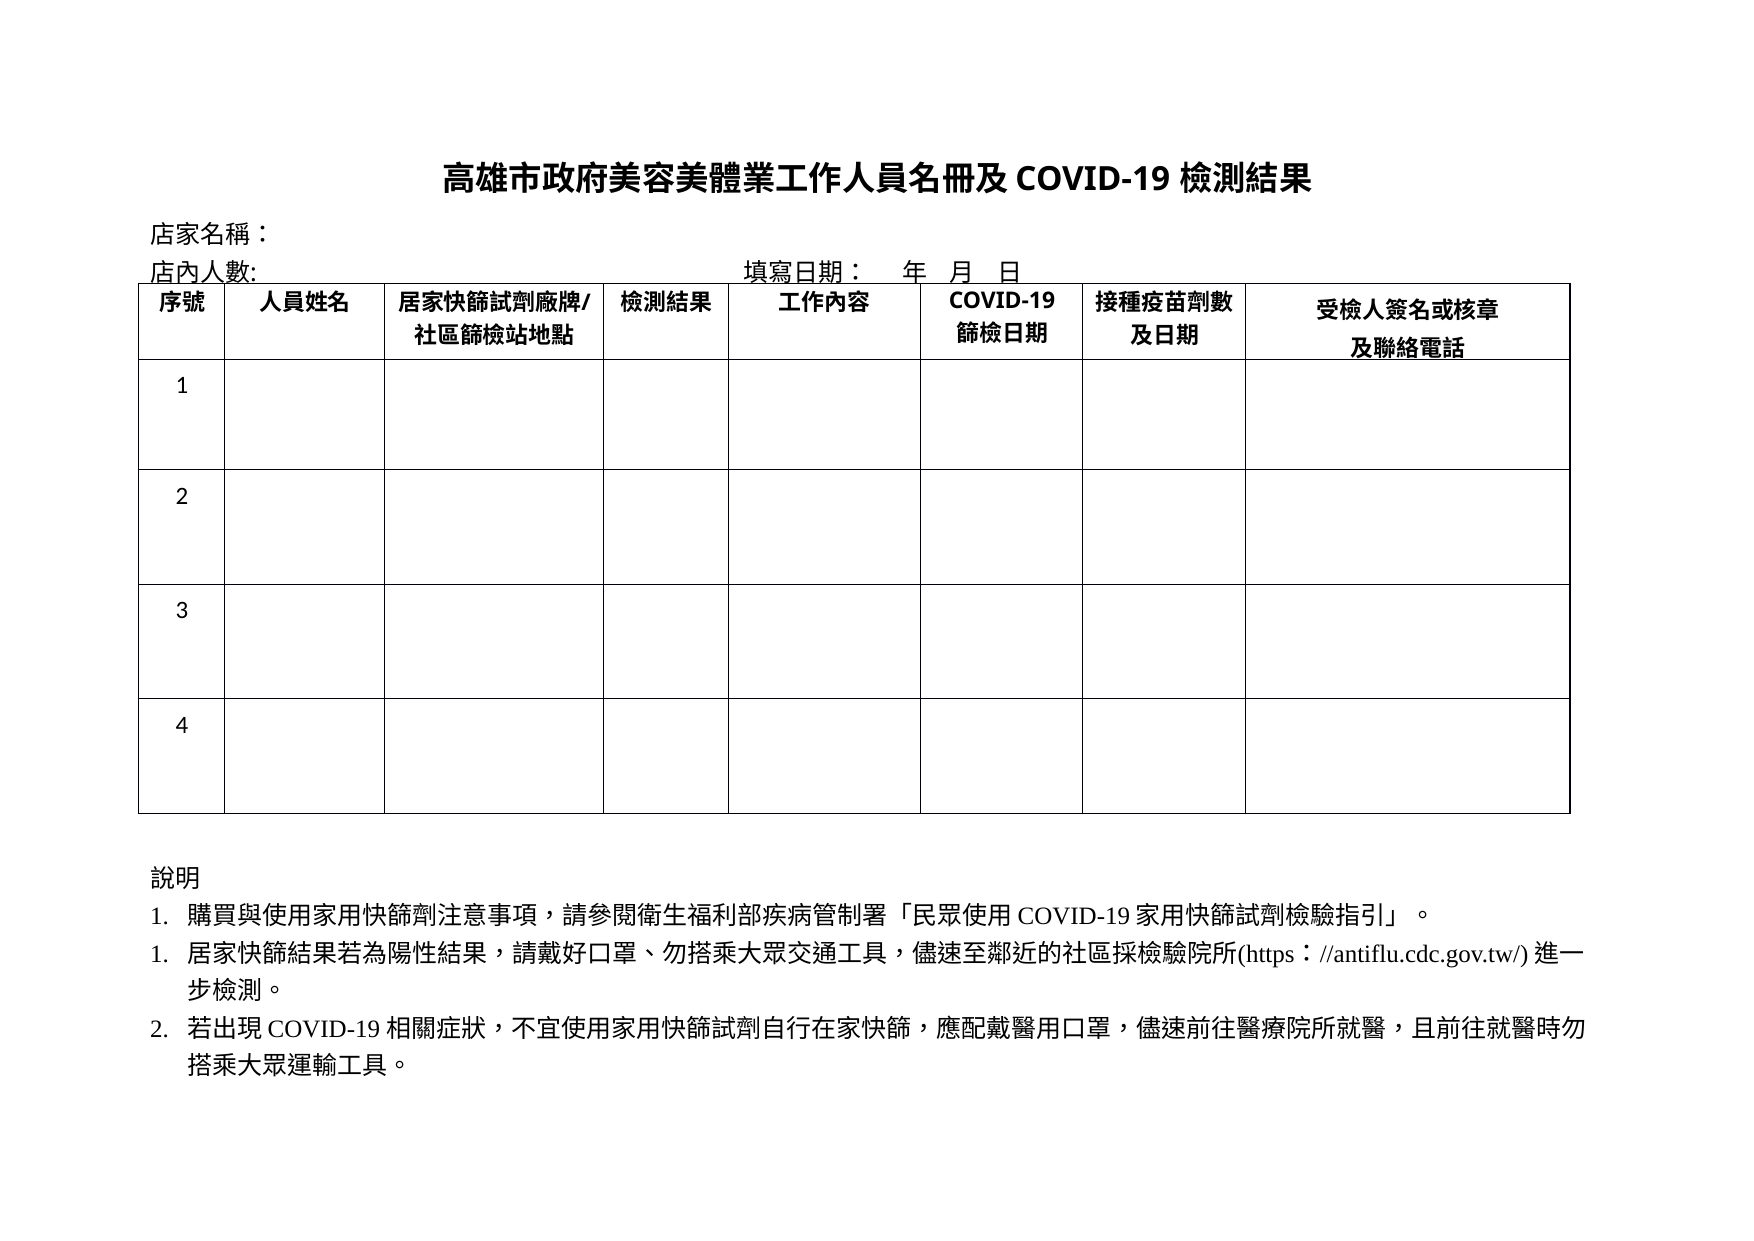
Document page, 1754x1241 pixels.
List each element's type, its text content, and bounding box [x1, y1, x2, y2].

table_cell [604, 470, 728, 584]
table_cell [385, 360, 603, 469]
table_cell [225, 699, 384, 813]
table_cell [729, 470, 920, 584]
table_header 序號 [139, 284, 224, 359]
table_cell [1083, 360, 1245, 469]
table_cell [729, 585, 920, 698]
table_cell [1246, 470, 1569, 584]
table_header 接種疫苗劑數及日期 [1083, 284, 1245, 359]
table_header 受檢人簽名或核章 及聯絡電話 [1246, 284, 1569, 359]
table_cell [385, 699, 603, 813]
text 說明 [150, 851, 1604, 889]
list 若出現COVID-19 相關症狀，不宜使用家用快篩試劑自行在家快篩，應配戴醫用口罩，儘速前往醫療院所就醫，且前往就醫時勿搭乘大眾運輸工具。 [150, 1001, 1604, 1076]
table_cell 1 [139, 360, 224, 469]
table_cell 3 [139, 585, 224, 698]
table_cell [921, 585, 1082, 698]
table_header COVID-19 篩檢日期 [921, 284, 1082, 359]
table_cell [729, 360, 920, 469]
table_cell [921, 360, 1082, 469]
table_cell [1083, 699, 1245, 813]
table_cell 4 [139, 699, 224, 813]
text 高雄市政府美容美體業工作人員名冊及COVID-19 檢測結果 [150, 133, 1604, 208]
table_cell [921, 699, 1082, 813]
table_header 工作內容 [729, 284, 920, 359]
table_cell [1246, 699, 1569, 813]
table_header 居家快篩試劑廠牌/社區篩檢站地點 [385, 284, 603, 359]
table_cell [1083, 585, 1245, 698]
table_cell [385, 470, 603, 584]
table_cell [921, 470, 1082, 584]
table_cell [604, 699, 728, 813]
table_cell [225, 360, 384, 469]
list 購買與使用家用快篩劑注意事項，請參閱衛生福利部疾病管制署「民眾使用COVID-19家用快篩試劑檢驗指引」。 [150, 889, 1604, 926]
table_cell 2 [139, 470, 224, 584]
table_cell [1083, 470, 1245, 584]
text 店內人數: 填寫日期： 年 月 日 [150, 245, 1604, 283]
table_header 檢測結果 [604, 284, 728, 359]
table_cell [604, 585, 728, 698]
table_header 人員姓名 [225, 284, 384, 359]
table_cell [1246, 360, 1569, 469]
table_cell [225, 585, 384, 698]
text 店家名稱： [150, 208, 1604, 245]
table_cell [729, 699, 920, 813]
table_cell [1246, 585, 1569, 698]
table_cell [604, 360, 728, 469]
table_cell [385, 585, 603, 698]
list 居家快篩結果若為陽性結果，請戴好口罩、勿搭乘大眾交通工具，儘速至鄰近的社區採檢驗院所(https：//antiflu.cdc.gov.tw/) 進一步檢測。 [150, 926, 1604, 1001]
table_cell [225, 470, 384, 584]
